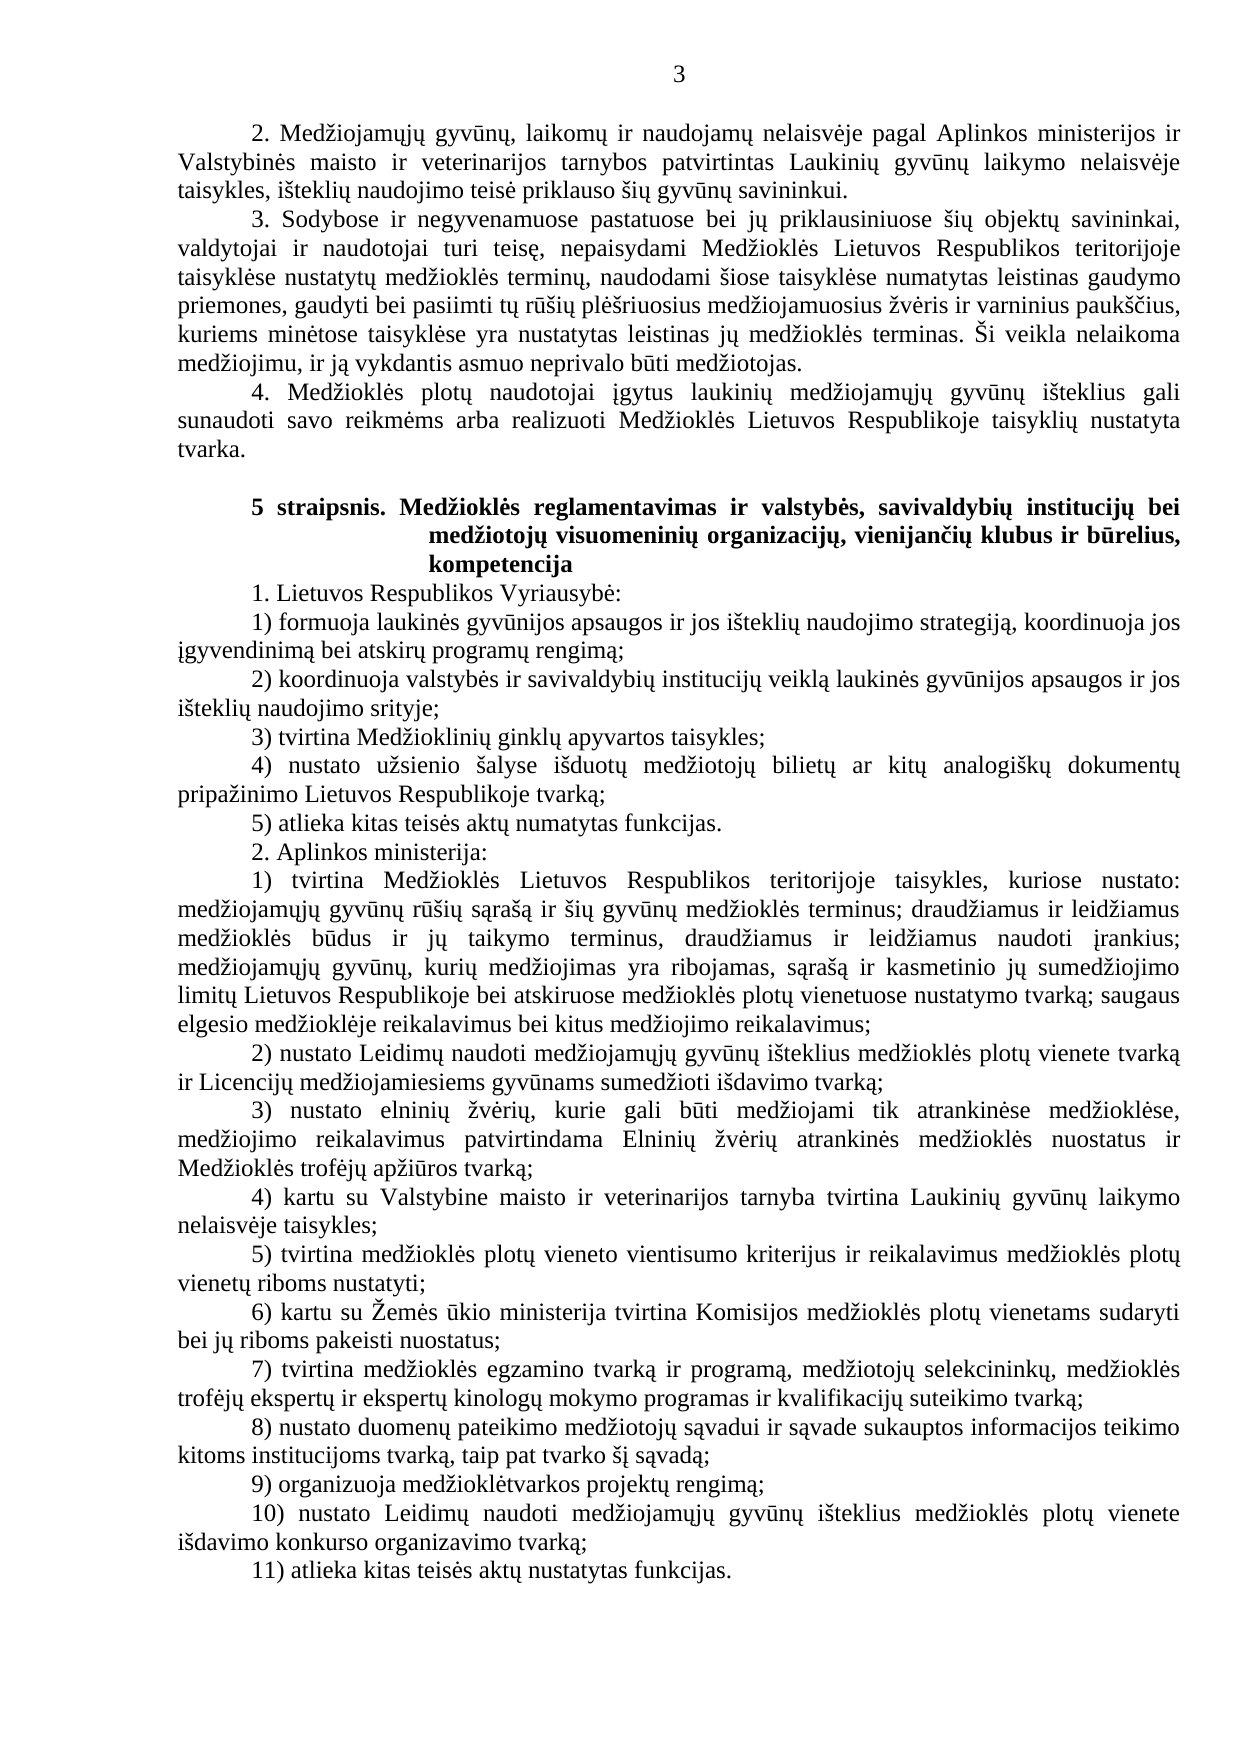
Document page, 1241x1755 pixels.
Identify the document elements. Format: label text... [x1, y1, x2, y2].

text 5) atlieka kitas teisės aktų numatytas funkcijas. [177, 808, 1181, 837]
text 3) nustato elninių žvėrių, kurie gali būti medžiojami tik atrankinėse medžioklėse, medžiojimo reikalavimus patvirtindama Elninių žvėrių atrankinės medžioklės nuostatus ir Medžioklės trofėjų apžiūros tvarką; [177, 1096, 1181, 1182]
text 7) tvirtina medžioklės egzamino tvarką ir programą, medžiotojų selekcininkų, medžioklės trofėjų ekspertų ir ekspertų kinologų mokymo programas ir kvalifikacijų suteikimo tvarką; [177, 1354, 1181, 1412]
text 2) koordinuoja valstybės ir savivaldybių institucijų veiklą laukinės gyvūnijos apsaugos ir jos išteklių naudojimo srityje; [177, 664, 1181, 722]
text 1) formuoja laukinės gyvūnijos apsaugos ir jos išteklių naudojimo strategiją, koordinuoja jos įgyvendinimą bei atskirų programų rengimą; [177, 607, 1181, 664]
text 3. Sodybose ir negyvenamuose pastatuose bei jų priklausiniuose šių objektų savininkai, valdytojai ir naudotojai turi teisę, nepaisydami Medžioklės Lietuvos Respublikos teritorijoje taisyklėse nustatytų medžioklės terminų, naudodami šiose taisyklėse numatytas leistinas gaudymo priemones, gaudyti bei pasiimti tų rūšių plėšriuosius medžiojamuosius žvėris ir varninius paukščius, kuriems minėtose taisyklėse yra nustatytas leistinas jų medžioklės terminas. Ši veikla nelaikoma medžiojimu, ir ją vykdantis asmuo neprivalo būti medžiotojas. [177, 204, 1181, 377]
text 4) kartu su Valstybine maisto ir veterinarijos tarnyba tvirtina Laukinių gyvūnų laikymo nelaisvėje taisykles; [177, 1182, 1181, 1239]
text 4) nustato užsienio šalyse išduotų medžiotojų bilietų ar kitų analogiškų dokumentų pripažinimo Lietuvos Respublikoje tvarką; [177, 751, 1181, 808]
text 10) nustato Leidimų naudoti medžiojamųjų gyvūnų išteklius medžioklės plotų vienete išdavimo konkurso organizavimo tvarką; [177, 1498, 1181, 1556]
text 2. Medžiojamųjų gyvūnų, laikomų ir naudojamų nelaisvėje pagal Aplinkos ministerijos ir Valstybinės maisto ir veterinarijos tarnybos patvirtintas Laukinių gyvūnų laikymo nelaisvėje taisykles, išteklių naudojimo teisė priklauso šių gyvūnų savininkui. [177, 118, 1181, 204]
text 5) tvirtina medžioklės plotų vieneto vientisumo kriterijus ir reikalavimus medžioklės plotų vienetų riboms nustatyti; [177, 1239, 1181, 1297]
text 2. Aplinkos ministerija: [177, 837, 1181, 866]
text 1. Lietuvos Respublikos Vyriausybė: [177, 578, 1181, 607]
text 1) tvirtina Medžioklės Lietuvos Respublikos teritorijoje taisykles, kuriose nustato: medžiojamųjų gyvūnų rūšių sąrašą ir šių gyvūnų medžioklės terminus; draudžiamus ir leidžiamus medžioklės būdus ir jų taikymo terminus, draudžiamus ir leidžiamus naudoti įrankius; medžiojamųjų gyvūnų, kurių medžiojimas yra ribojamas, sąrašą ir kasmetinio jų sumedžiojimo limitų Lietuvos Respublikoje bei atskiruose medžioklės plotų vienetuose nustatymo tvarką; saugaus elgesio medžioklėje reikalavimus bei kitus medžiojimo reikalavimus; [177, 866, 1181, 1038]
text 11) atlieka kitas teisės aktų nustatytas funkcijas. [177, 1556, 1181, 1584]
text 2) nustato Leidimų naudoti medžiojamųjų gyvūnų išteklius medžioklės plotų vienete tvarką ir Licencijų medžiojamiesiems gyvūnams sumedžioti išdavimo tvarką; [177, 1038, 1181, 1096]
text 6) kartu su Žemės ūkio ministerija tvirtina Komisijos medžioklės plotų vienetams sudaryti bei jų riboms pakeisti nuostatus; [177, 1297, 1181, 1354]
text 9) organizuoja medžioklėtvarkos projektų rengimą; [177, 1469, 1181, 1498]
text 4. Medžioklės plotų naudotojai įgytus laukinių medžiojamųjų gyvūnų išteklius gali sunaudoti savo reikmėms arba realizuoti Medžioklės Lietuvos Respublikoje taisyklių nustatyta tvarka. [177, 377, 1181, 463]
text 5 straipsnis. Medžioklės reglamentavimas ir valstybės, savivaldybių institucijų bei medžiotojų visuomeninių organizacijų, vienijančių klubus ir būrelius, kompetencija [251, 492, 1181, 578]
text 3) tvirtina Medžioklinių ginklų apyvartos taisykles; [177, 722, 1181, 751]
text 8) nustato duomenų pateikimo medžiotojų sąvadui ir sąvade sukauptos informacijos teikimo kitoms institucijoms tvarką, taip pat tvarko šį sąvadą; [177, 1412, 1181, 1469]
